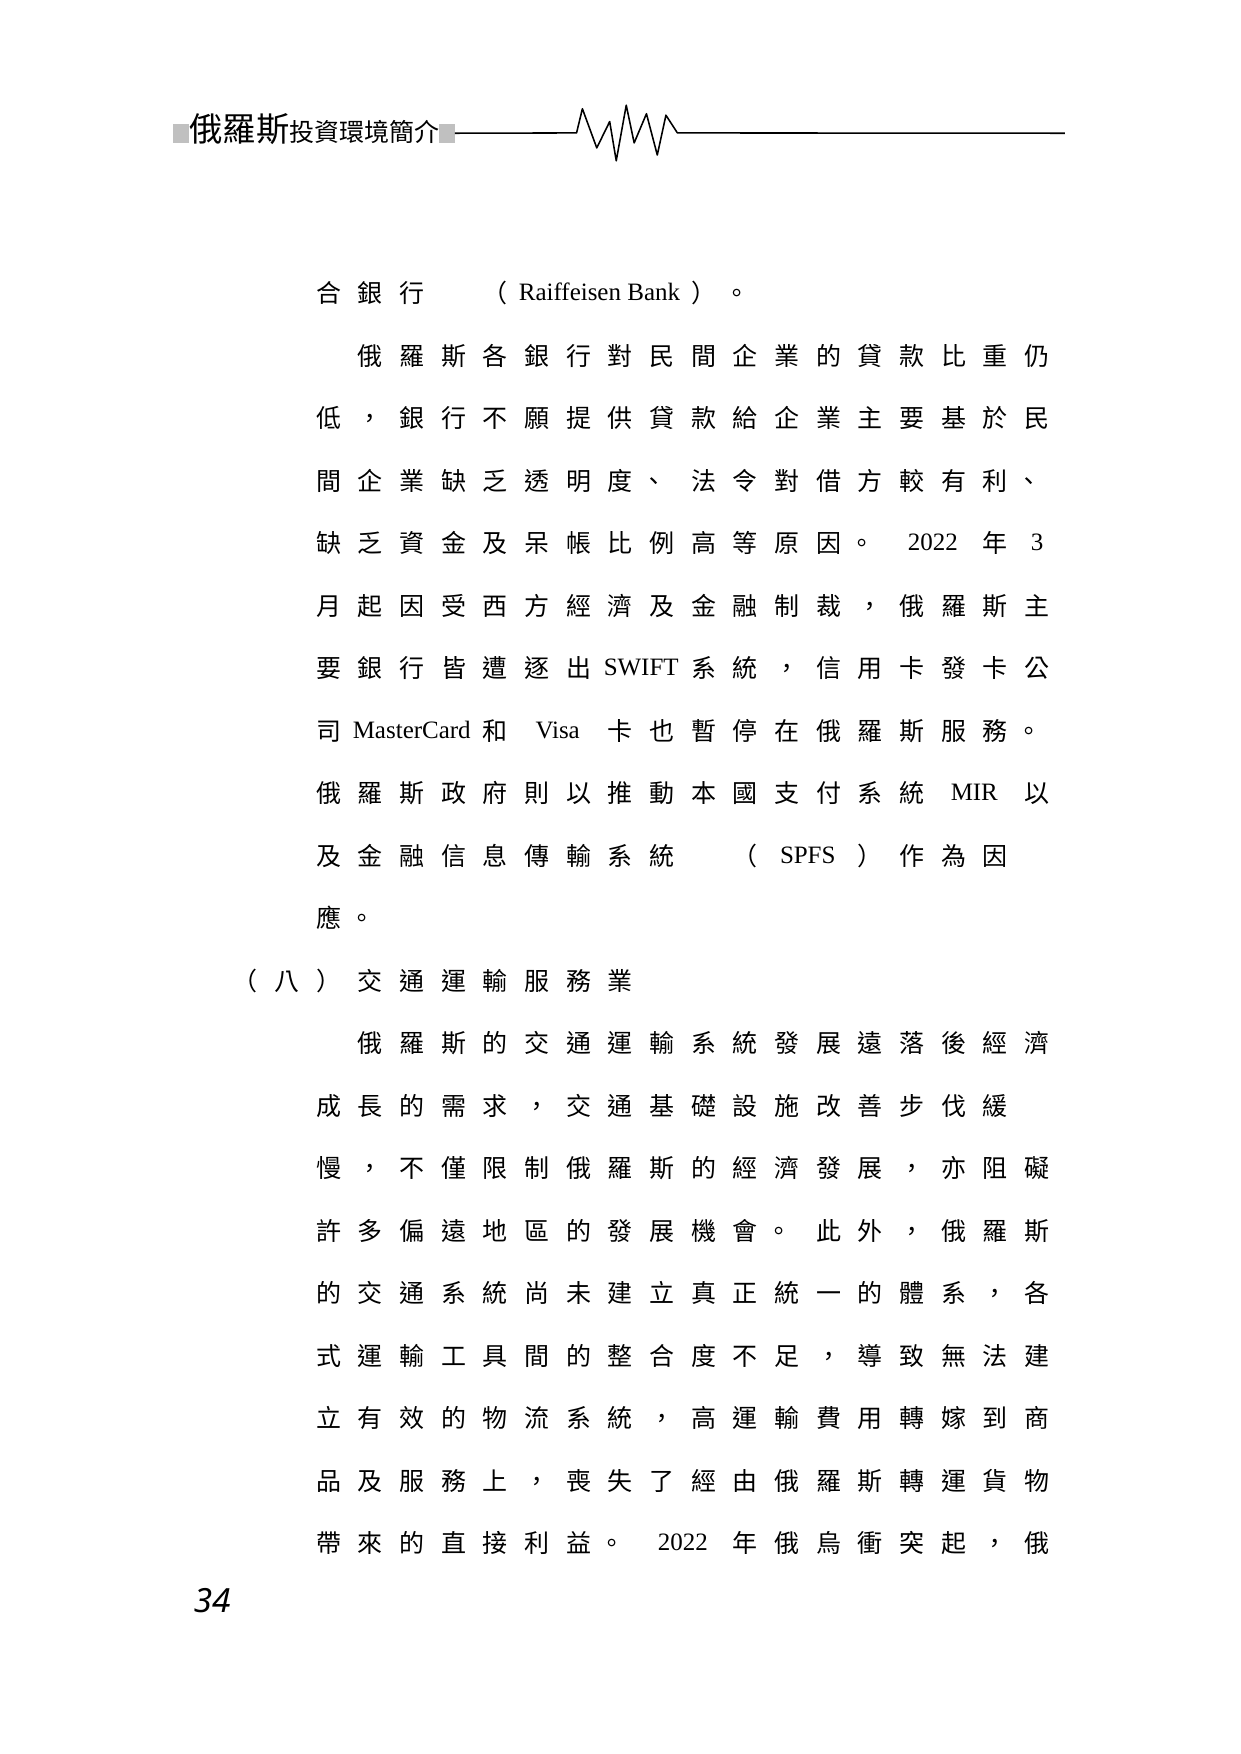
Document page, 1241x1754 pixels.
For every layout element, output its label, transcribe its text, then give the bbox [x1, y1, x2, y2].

text 俄羅斯的交通運輸系統發展遠落後經濟成長的需求，交通基礎設施改善步伐緩慢，不僅限制俄羅斯的經濟發展，亦阻礙許多偏遠地區的發展機會。此外，俄羅斯的交通系統尚未建立真正統一的體系，各式運輸工具間的整合度不足，導致無法建立有效的物流系統，高運輸費用轉嫁到商品及服務上，喪失了經由俄羅斯轉運貨物帶來的直接利益。2022年俄烏衝突起，俄 [281, 1000, 1058, 1563]
text （八）交通運輸服務業 [207, 938, 1058, 1000]
text 合銀行 （Raiffeisen Bank）。 [281, 250, 1058, 313]
text 俄羅斯各銀行對民間企業的貸款比重仍低，銀行不願提供貸款給企業主要基於民間企業缺乏透明度、法令對借方較有利、缺乏資金及呆帳比例高等原因。2022年3月起因受西方經濟及金融制裁，俄羅斯主要銀行皆遭逐出SWIFT系統，信用卡發卡公司MasterCard和Visa卡也暫停在俄羅斯服務。俄羅斯政府則以推動本國支付系統MIR以及金融信息傳輸系統 （SPFS）作為因應。 [281, 313, 1058, 938]
